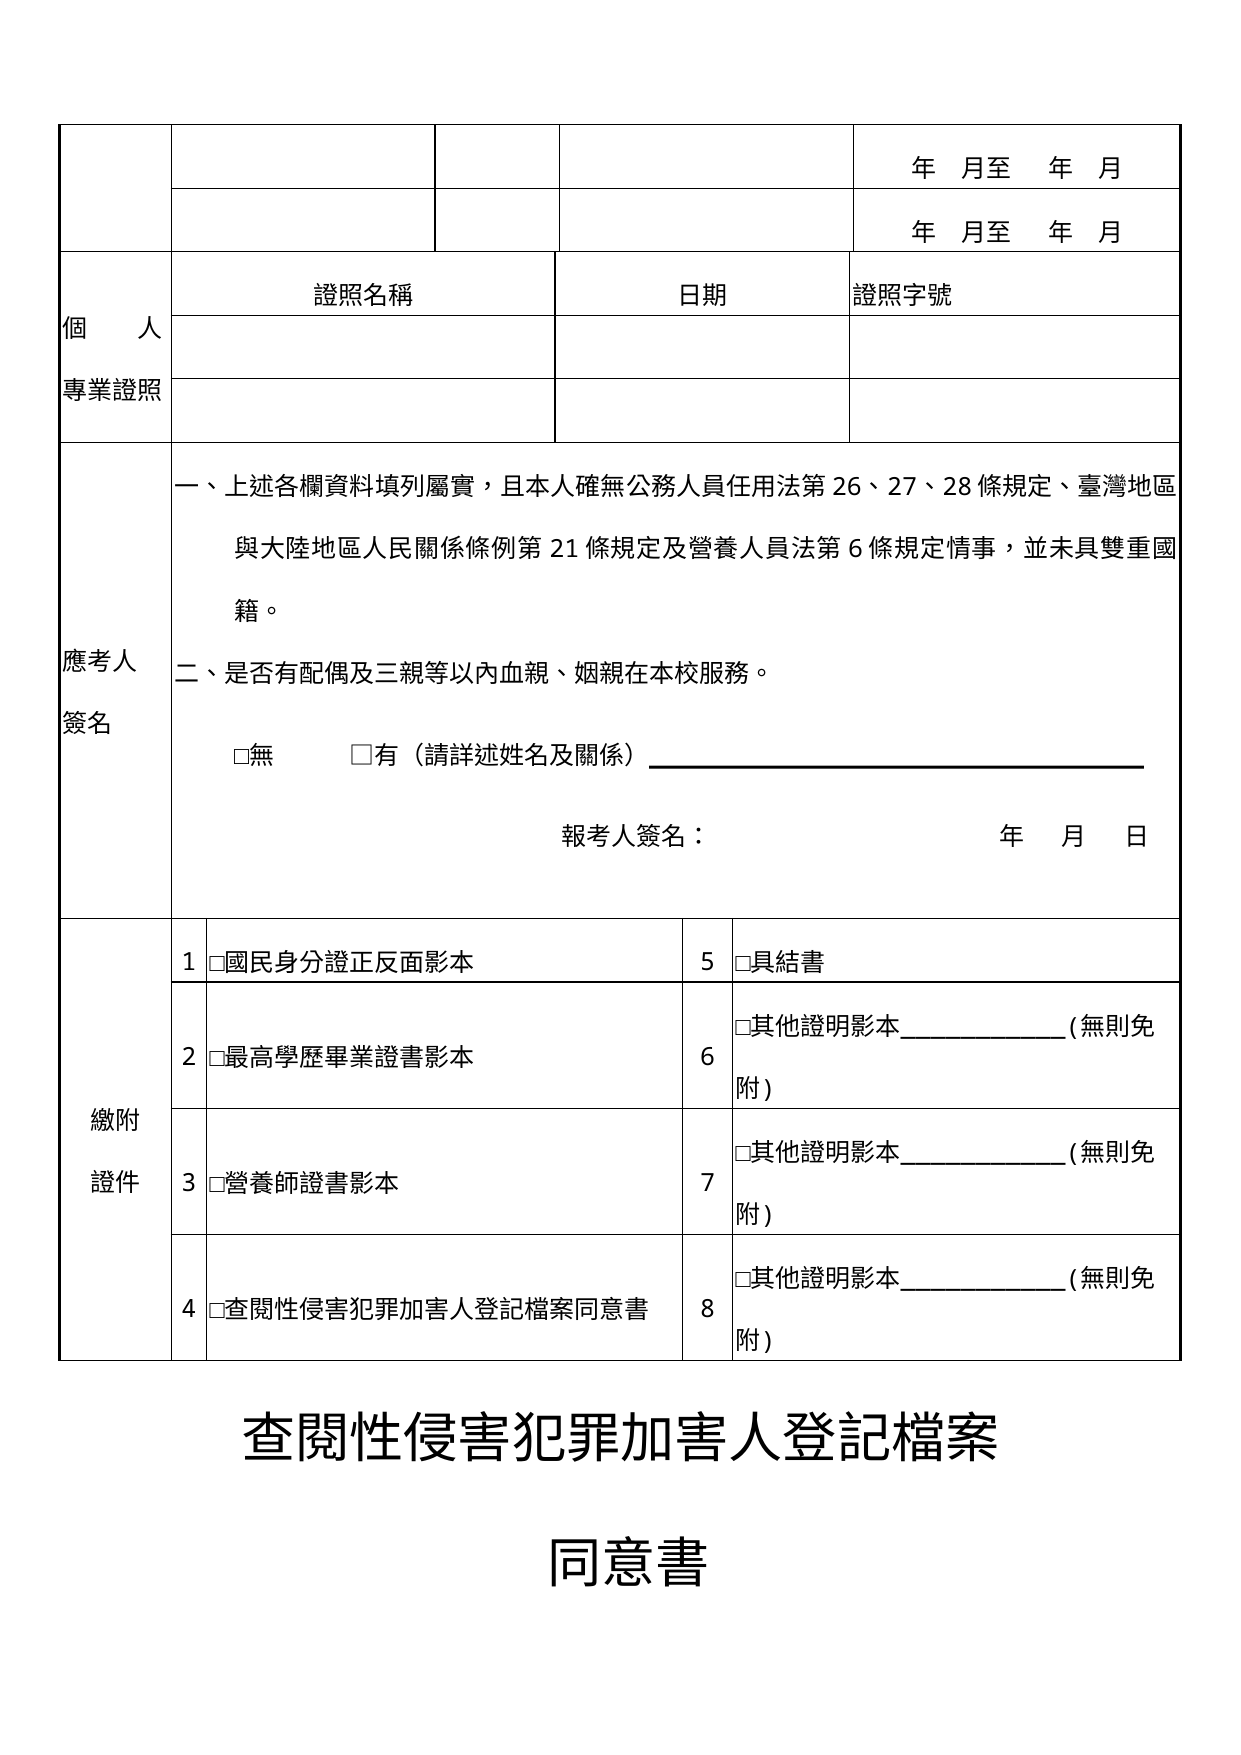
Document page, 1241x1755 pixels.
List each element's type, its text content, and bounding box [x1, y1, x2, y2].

table_cell [556, 316, 849, 378]
table_cell [172, 379, 554, 442]
table_cell □其他證明影本___________(無則免附) [733, 983, 1179, 1107]
table_cell 1 [172, 919, 206, 981]
table_cell □營養師證書影本 [207, 1109, 682, 1233]
table_cell [436, 125, 559, 188]
table_cell □其他證明影本___________(無則免附) [733, 1235, 1179, 1359]
table_cell [850, 379, 1179, 442]
table_cell 7 [683, 1109, 732, 1233]
table_cell [560, 125, 853, 188]
table_cell □查閱性侵害犯罪加害人登記檔案同意書 [207, 1235, 682, 1359]
table_cell 5 [683, 919, 732, 981]
table_cell [172, 316, 554, 378]
table_cell [172, 189, 434, 251]
table_cell [172, 125, 434, 188]
table_cell 4 [172, 1235, 206, 1359]
table_cell 8 [683, 1235, 732, 1359]
table_cell 證照字號 [850, 252, 1179, 315]
table_cell 年 月至 年 月 [854, 189, 1179, 251]
table_cell [61, 125, 171, 251]
text 同意書 [118, 1486, 1138, 1611]
table_cell 應考人 簽名 [61, 443, 171, 918]
table_cell 證照名稱 [172, 252, 554, 315]
table_cell □其他證明影本___________(無則免附) [733, 1109, 1179, 1233]
text 查閱性侵害犯罪加害人登記檔案 [118, 1361, 1122, 1486]
table_cell 個 人 專業證照 [61, 252, 171, 442]
table_cell 日期 [556, 252, 849, 315]
table_cell [556, 379, 849, 442]
table_cell 3 [172, 1109, 206, 1233]
table_cell 繳附 證件 [61, 919, 171, 1359]
table_cell 2 [172, 983, 206, 1107]
table_cell □具結書 [733, 919, 1179, 981]
table_cell [850, 316, 1179, 378]
table_cell 一、上述各欄資料填列屬實，且本人確無公務人員任用法第26、27、28條規定、臺灣地區與大陸地區人民關係條例第21條規定及營養人員法第6條規定情事，並未具雙重國籍。 二、是否有配偶及三親等以內血親、姻親在本校服務。 □無 □有（請詳述姓名及關係）_________________________________ 報考人簽名： 年 月 日 [172, 443, 1179, 918]
table_cell □最高學歷畢業證書影本 [207, 983, 682, 1107]
table_cell [436, 189, 559, 251]
table_cell 年 月至 年 月 [854, 125, 1179, 188]
table_cell [560, 189, 853, 251]
table_cell 6 [683, 983, 732, 1107]
table_cell □國民身分證正反面影本 [207, 919, 682, 981]
